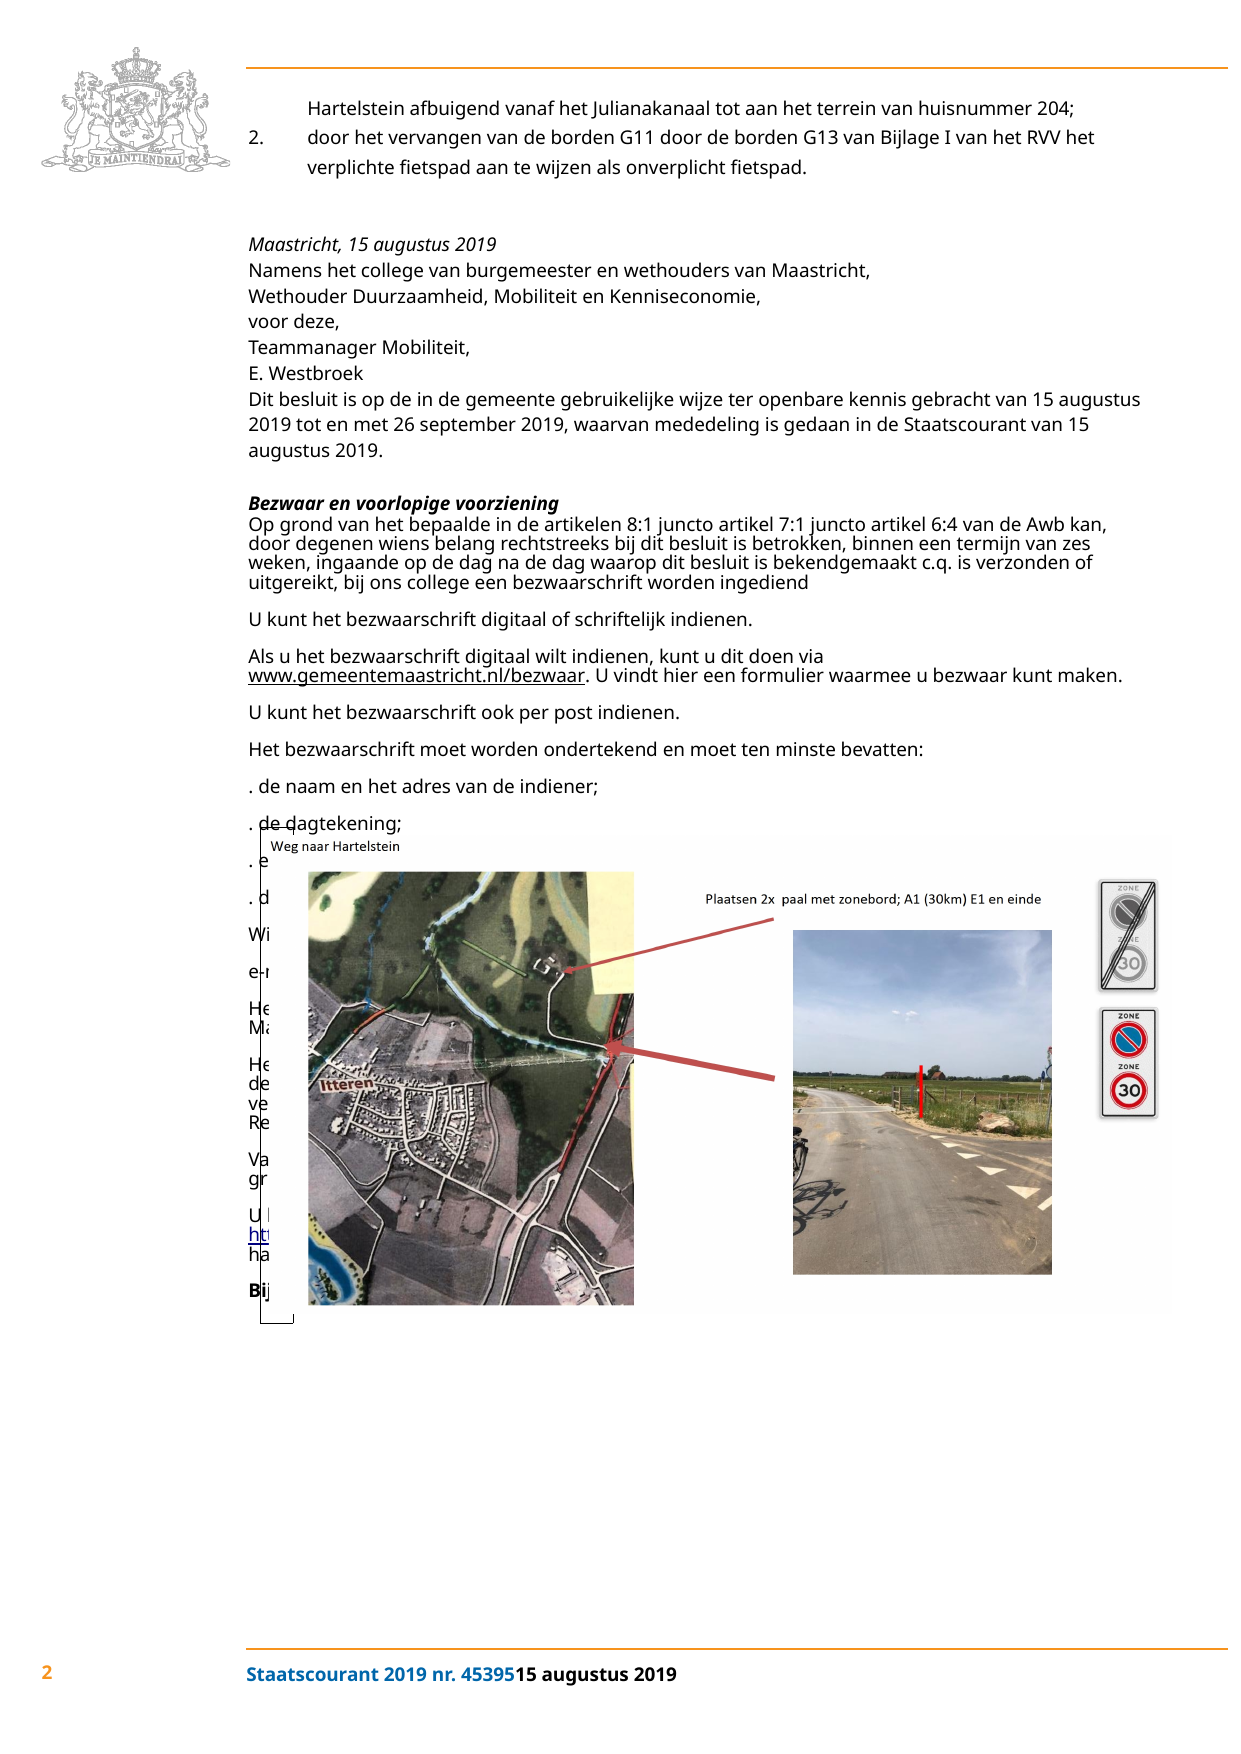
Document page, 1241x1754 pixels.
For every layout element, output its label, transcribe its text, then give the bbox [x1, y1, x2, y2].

picture [41, 47, 231, 172]
text Namens het college van burgemeester en wethouders van Maastricht, [248, 257, 1152, 283]
text E. Westbroek [248, 360, 1152, 386]
text Op grond van het bepaalde in de artikelen 8:1 juncto artikel 7:1 juncto artikel 6:4 van de Awb kan, door degenen wiens belang rechtstreeks bij dit besluit is betrokken, binnen een termijn van zes weken, ingaande op de dag na de dag waarop dit besluit is bekendgemaakt c.q. is verzonden of uitgereikt, bij ons college een bezwaarschrift worden ingediend [248, 516, 1152, 593]
list Hartelstein afbuigend vanaf het Julianakanaal tot aan het terrein van huisnummer 204; [248, 95, 1152, 121]
picture [268, 835, 1173, 1314]
text . de dagtekening; [248, 815, 1152, 834]
text Het bezwaarschrift moet worden ondertekend en moet ten minste bevatten: [248, 741, 1152, 760]
text Wethouder Duurzaamheid, Mobiliteit en Kenniseconomie, [248, 283, 1152, 308]
text U kunt het bezwaarschrift ook per post indienen. [248, 704, 1152, 723]
text voor deze, [248, 308, 1152, 334]
text Bezwaar en voorlopige voorziening [248, 490, 1152, 516]
list door het vervangen van de borden G11 door de borden G13 van Bijlage I van het RVV het verplichte fietspad aan te wijzen als onverplicht fietspad. [248, 124, 1152, 180]
text Bijlage [248, 1282, 260, 1302]
text Dit besluit is op de in de gemeente gebruikelijke wijze ter openbare kennis gebracht van 15 augustus 2019 tot en met 26 september 2019, waarvan mededeling is gedaan in de Staatscourant van 15 augustus 2019. [248, 386, 1152, 463]
text Als u het bezwaarschrift digitaal wilt indienen, kunt u dit doen via www.gemeentemaastricht.nl/bezwaar. U vindt hier een formulier waarmee u bezwaar kunt maken. [248, 648, 1152, 686]
text U kunt het bezwaarschrift digitaal of schriftelijk indienen. [248, 611, 1152, 630]
text Teammanager Mobiliteit, [248, 334, 1152, 360]
text Bijlage [261, 1282, 268, 1302]
text Maastricht, 15 augustus 2019 [248, 231, 1152, 257]
text . de naam en het adres van de indiener; [248, 778, 1152, 797]
